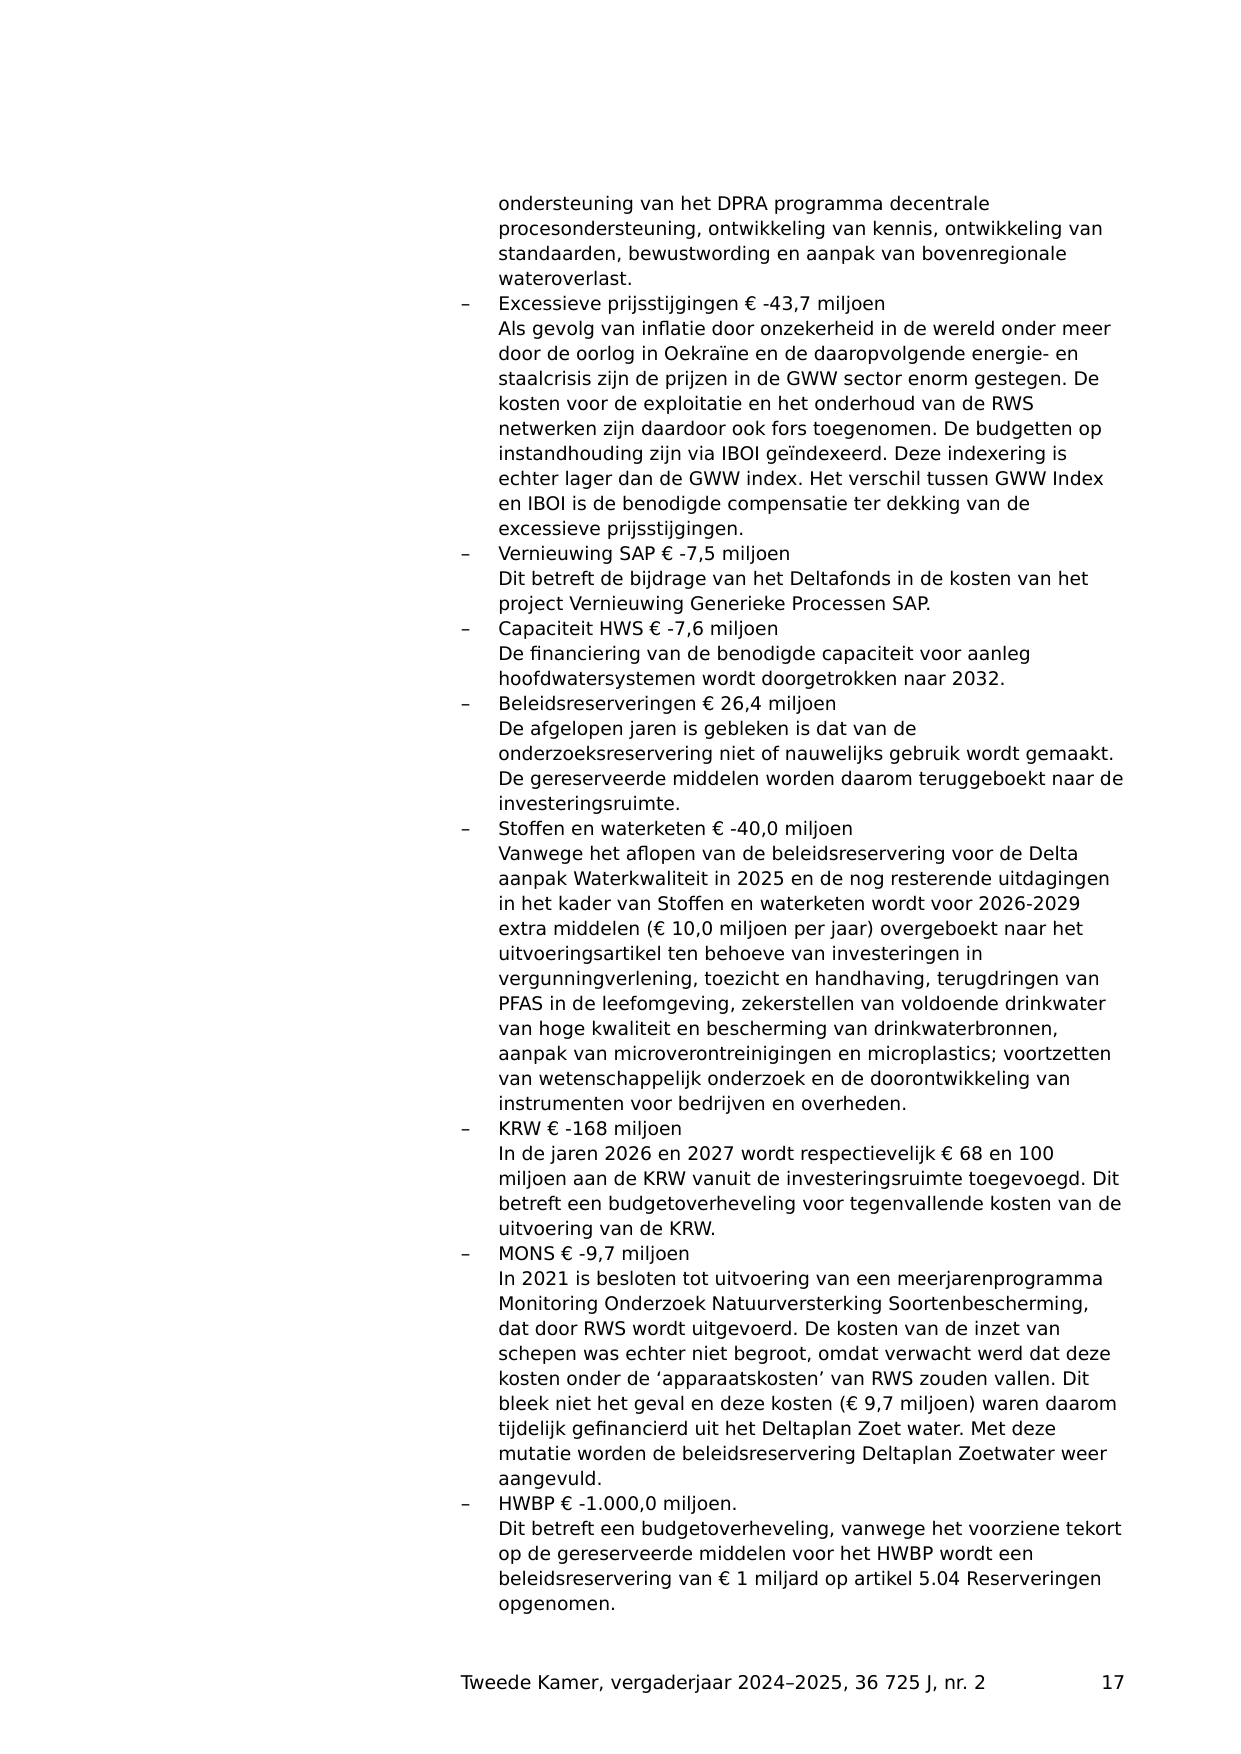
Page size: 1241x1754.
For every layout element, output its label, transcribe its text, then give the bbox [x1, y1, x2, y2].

list Excessieve prijsstijgingen € -43,7 miljoen Als gevolg van inflatie door onzekerheid in de wereld onder meer door de oorlog in Oekraïne en de daaropvolgende energie- en staalcrisis zijn de prijzen in de GWW sector enorm gestegen. De kosten voor de exploitatie en het onderhoud van de RWS netwerken zijn daardoor ook fors toegenomen. De budgetten op instandhouding zijn via IBOI geïndexeerd. Deze indexering is echter lager dan de GWW index. Het verschil tussen GWW Index en IBOI is de benodigde compensatie ter dekking van de excessieve prijsstijgingen. [461, 291, 1125, 541]
list Stoffen en waterketen € -40,0 miljoen Vanwege het aflopen van de beleidsreservering voor de Delta aanpak Waterkwaliteit in 2025 en de nog resterende uitdagingen in het kader van Stoffen en waterketen wordt voor 2026-2029 extra middelen (€ 10,0 miljoen per jaar) overgeboekt naar het uitvoeringsartikel ten behoeve van investeringen in vergunningverlening, toezicht en handhaving, terugdringen van PFAS in de leefomgeving, zekerstellen van voldoende drinkwater van hoge kwaliteit en bescherming van drinkwaterbronnen, aanpak van microverontreinigingen en microplastics; voortzetten van wetenschappelijk onderzoek en de doorontwikkeling van instrumenten voor bedrijven en overheden. [461, 816, 1125, 1116]
list Capaciteit HWS € -7,6 miljoen De financiering van de benodigde capaciteit voor aanleg hoofdwatersystemen wordt doorgetrokken naar 2032. [461, 616, 1125, 691]
list KRW € -168 miljoen In de jaren 2026 en 2027 wordt respectievelijk € 68 en 100 miljoen aan de KRW vanuit de investeringsruimte toegevoegd. Dit betreft een budgetoverheveling voor tegenvallende kosten van de uitvoering van de KRW. [461, 1116, 1125, 1241]
list Beleidsreserveringen € 26,4 miljoen De afgelopen jaren is gebleken is dat van de onderzoeksreservering niet of nauwelijks gebruik wordt gemaakt. De gereserveerde middelen worden daarom teruggeboekt naar de investeringsruimte. [461, 691, 1125, 816]
list Vernieuwing SAP € -7,5 miljoen Dit betreft de bijdrage van het Deltafonds in de kosten van het project Vernieuwing Generieke Processen SAP. [461, 541, 1125, 616]
list HWBP € -1.000,0 miljoen. Dit betreft een budgetoverheveling, vanwege het voorziene tekort op de gereserveerde middelen voor het HWBP wordt een beleidsreservering van € 1 miljard op artikel 5.04 Reserveringen opgenomen. [461, 1491, 1125, 1616]
list ondersteuning van het DPRA programma decentrale procesondersteuning, ontwikkeling van kennis, ontwikkeling van standaarden, bewustwording en aanpak van bovenregionale wateroverlast. [461, 191, 1125, 291]
list MONS € -9,7 miljoen In 2021 is besloten tot uitvoering van een meerjarenprogramma Monitoring Onderzoek Natuurversterking Soortenbescherming, dat door RWS wordt uitgevoerd. De kosten van de inzet van schepen was echter niet begroot, omdat verwacht werd dat deze kosten onder de ‘apparaatskosten’ van RWS zouden vallen. Dit bleek niet het geval en deze kosten (€ 9,7 miljoen) waren daarom tijdelijk gefinancierd uit het Deltaplan Zoet water. Met deze mutatie worden de beleidsreservering Deltaplan Zoetwater weer aangevuld. [461, 1241, 1125, 1491]
